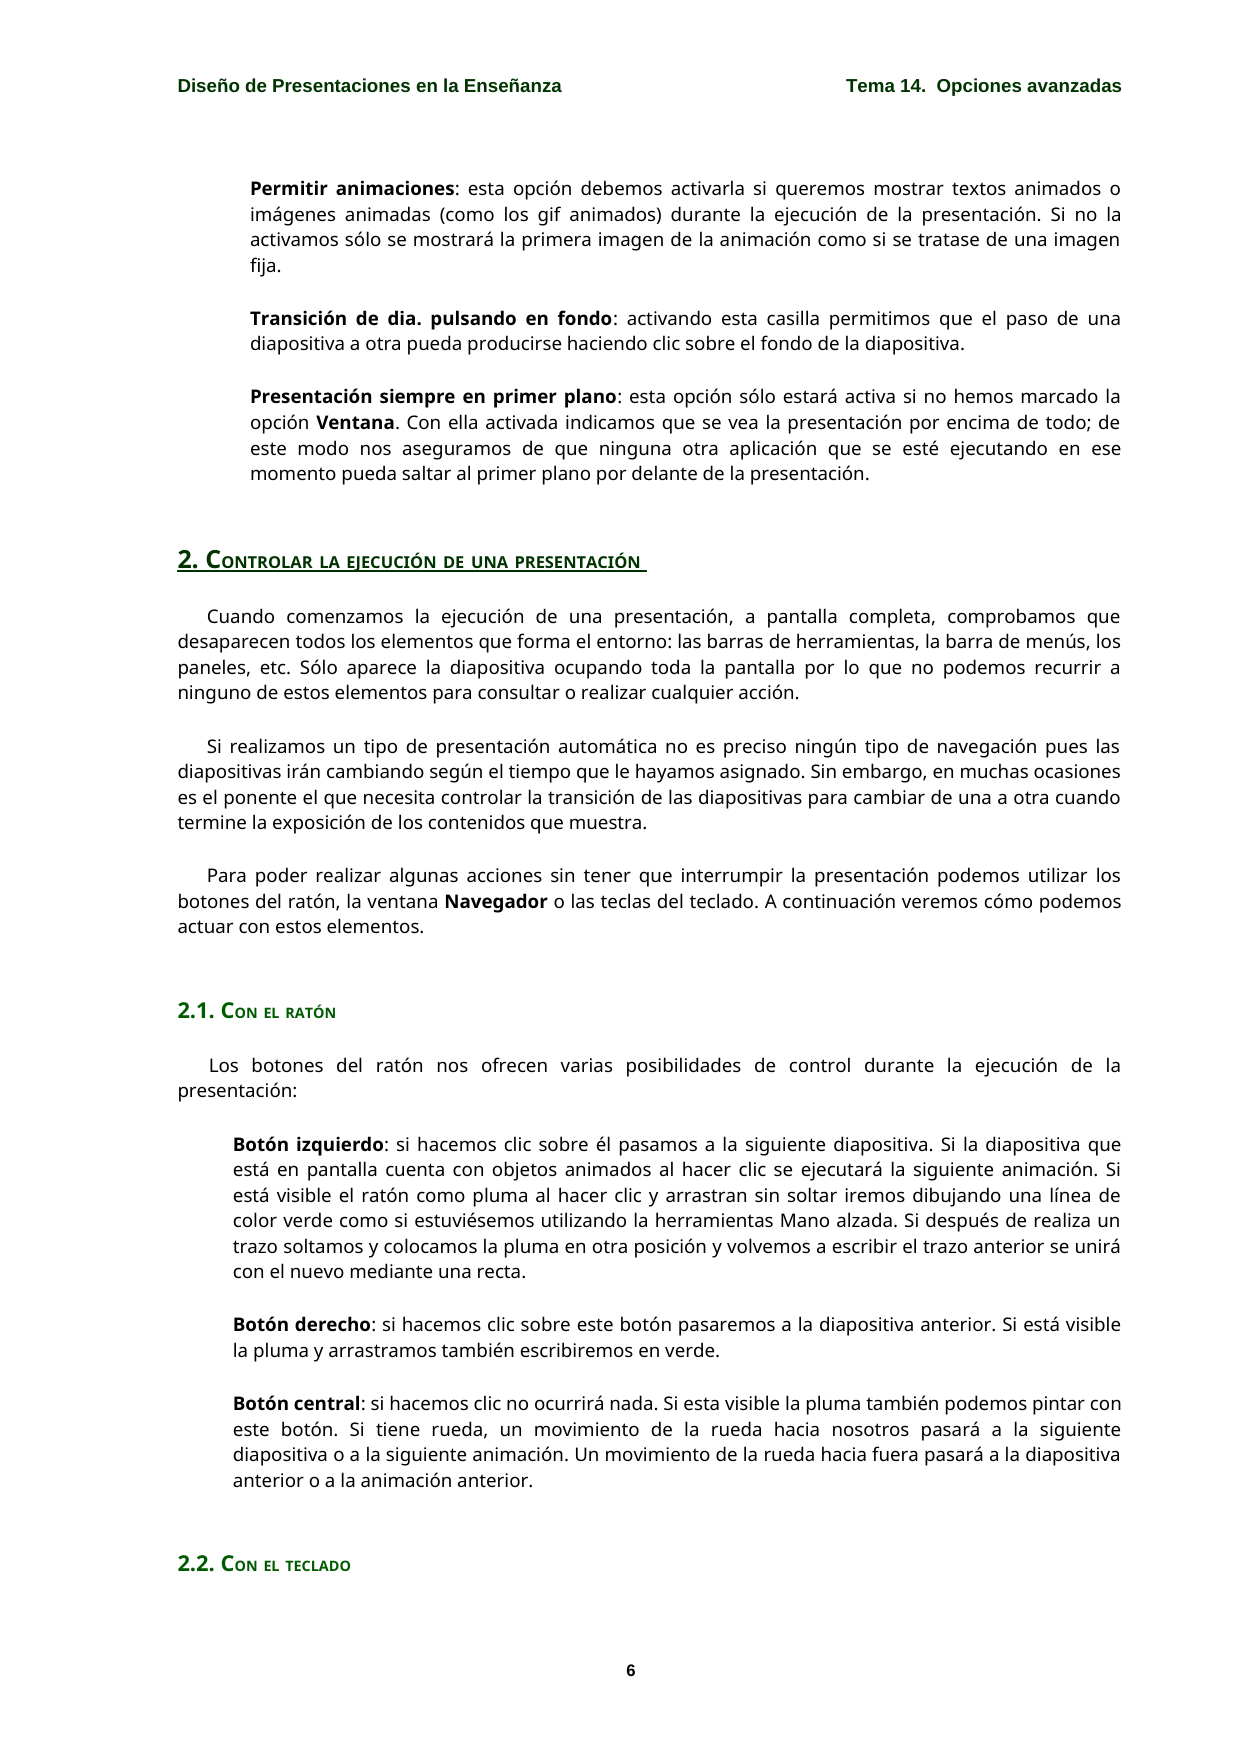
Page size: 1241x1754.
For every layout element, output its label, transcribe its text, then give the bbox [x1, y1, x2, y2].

table_cell [207, 1312, 233, 1363]
table_cell [177, 1103, 1122, 1131]
table_cell [207, 1391, 233, 1493]
table_cell [177, 384, 214, 486]
table_cell [177, 1391, 207, 1493]
table_cell [177, 1578, 1122, 1606]
table_cell [232, 384, 250, 486]
table_cell [215, 278, 232, 305]
table_cell [177, 575, 1122, 603]
table_cell [177, 305, 214, 356]
table_cell Si realizamos un tipo de presentación automática no es preciso ningún tipo de navegación pues las diapositivas irán cambiando según el tiempo que le hayamos asignado. Sin embargo, en muchas ocasiones es el ponente el que necesita controlar la transición de las diapositivas para cambiar de una a otra cuando termine la exposición de los contenidos que muestra. [177, 733, 1122, 835]
table_cell [177, 1363, 207, 1391]
table_cell [215, 305, 232, 356]
table_cell [207, 1131, 233, 1284]
table_cell Transición de dia. pulsando en fondo: activando esta casilla permitimos que el paso de una diapositiva a otra pueda producirse haciendo clic sobre el fondo de la diapositiva. [250, 305, 1122, 356]
table_cell [207, 1284, 233, 1312]
table_cell [232, 356, 1122, 384]
table_header 2. Controlar la ejecución de una presentación [177, 541, 1122, 575]
table_cell [177, 148, 214, 175]
table_cell [177, 835, 1122, 863]
table_cell Permitir animaciones: esta opción debemos activarla si queremos mostrar textos animados o imágenes animadas (como los gif animados) durante la ejecución de la presentación. Si no la activamos sólo se mostrará la primera imagen de la animación como si se tratase de una imagen fija. [250, 175, 1122, 277]
table_cell [232, 278, 1122, 305]
table_cell [215, 175, 232, 277]
table_cell [177, 1131, 207, 1284]
table_cell [232, 175, 250, 277]
table_cell [177, 356, 214, 384]
table_cell [177, 1284, 207, 1312]
table_cell [177, 278, 214, 305]
table_cell Botón izquierdo: si hacemos clic sobre él pasamos a la siguiente diapositiva. Si la diapositiva que está en pantalla cuenta con objetos animados al hacer clic se ejecutará la siguiente animación. Si está visible el ratón como pluma al hacer clic y arrastran sin soltar iremos dibujando una línea de color verde como si estuviésemos utilizando la herramientas Mano alzada. Si después de realiza un trazo soltamos y colocamos la pluma en otra posición y volvemos a escribir el trazo anterior se unirá con el nuevo mediante una recta. [233, 1131, 1122, 1284]
table_cell [207, 1363, 233, 1391]
table_cell Los botones del ratón nos ofrecen varias posibilidades de control durante la ejecución de la presentación: [177, 1052, 1122, 1103]
table_header 2.1. Con el ratón [177, 995, 1122, 1024]
table_cell Botón derecho: si hacemos clic sobre este botón pasaremos a la diapositiva anterior. Si está visible la pluma y arrastramos también escribiremos en verde. [233, 1312, 1122, 1363]
table_cell Cuando comenzamos la ejecución de una presentación, a pantalla completa, comprobamos que desaparecen todos los elementos que forma el entorno: las barras de herramientas, la barra de menús, los paneles, etc. Sólo aparece la diapositiva ocupando toda la pantalla por lo que no podemos recurrir a ninguno de estos elementos para consultar o realizar cualquier acción. [177, 603, 1122, 705]
table_cell [232, 305, 250, 356]
table_cell Presentación siempre en primer plano: esta opción sólo estará activa si no hemos marcado la opción Ventana. Con ella activada indicamos que se vea la presentación por encima de todo; de este modo nos aseguramos de que ninguna otra aplicación que se esté ejecutando en ese momento pueda saltar al primer plano por delante de la presentación. [250, 384, 1122, 486]
table_cell [215, 148, 232, 175]
table_cell [215, 356, 232, 384]
table_cell [232, 148, 1122, 175]
table_cell [177, 1312, 207, 1363]
table_cell [215, 384, 232, 486]
table_cell [177, 705, 1122, 733]
table_cell [233, 1284, 1122, 1312]
table_cell [233, 1363, 1122, 1391]
table_cell [177, 175, 214, 277]
table_cell Para poder realizar algunas acciones sin tener que interrumpir la presentación podemos utilizar los botones del ratón, la ventana Navegador o las teclas del teclado. A continuación veremos cómo podemos actuar con estos elementos. [177, 863, 1122, 939]
table_header 2.2. Con el teclado [177, 1548, 1122, 1578]
table_cell [177, 1025, 1122, 1052]
table_cell Botón central: si hacemos clic no ocurrirá nada. Si esta visible la pluma también podemos pintar con este botón. Si tiene rueda, un movimiento de la rueda hacia nosotros pasará a la siguiente diapositiva o a la siguiente animación. Un movimiento de la rueda hacia fuera pasará a la diapositiva anterior o a la animación anterior. [233, 1391, 1122, 1493]
